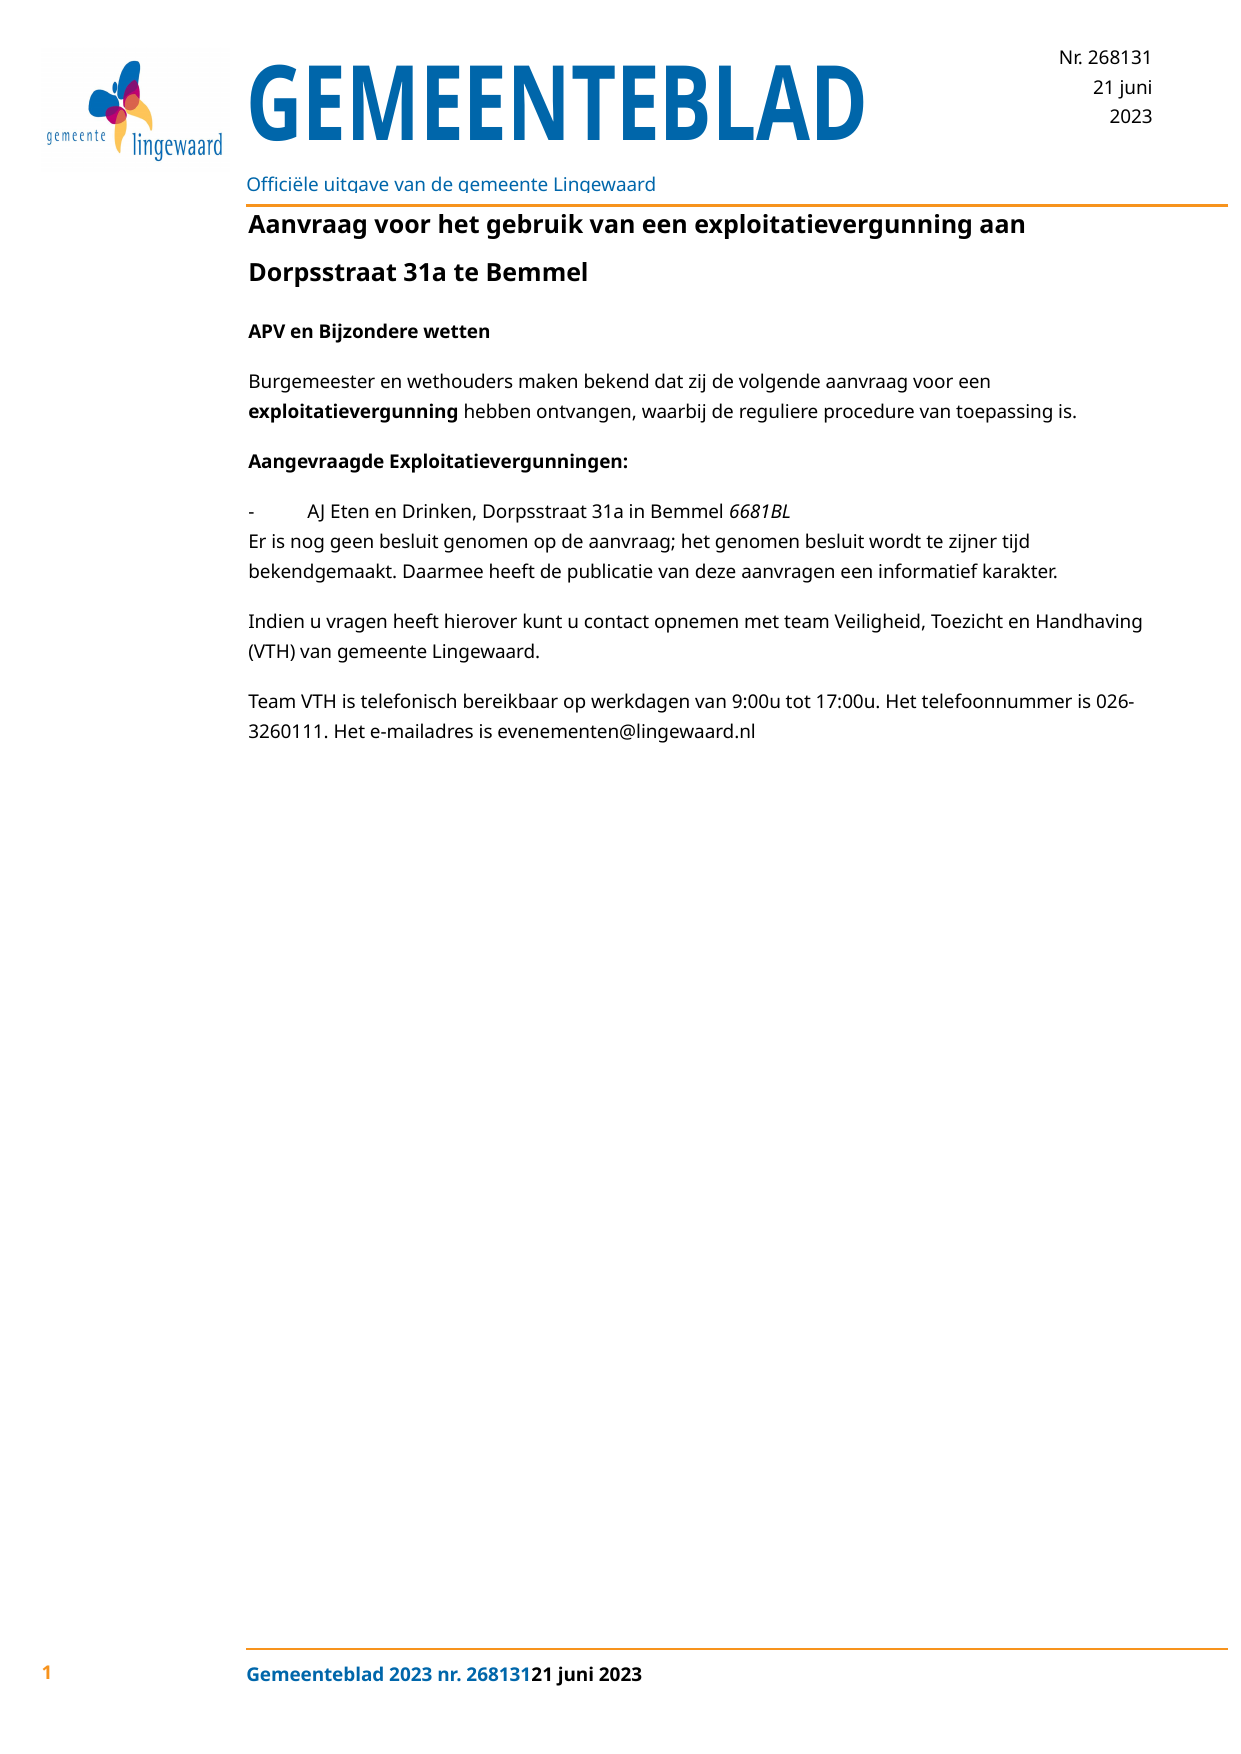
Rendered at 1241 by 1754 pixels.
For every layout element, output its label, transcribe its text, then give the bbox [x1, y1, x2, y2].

text Indien u vragen heeft hierover kunt u contact opnemen met team Veiligheid, Toezicht en Handhaving (VTH) van gemeente Lingewaard. [248, 608, 1152, 664]
text APV en Bijzondere wetten [248, 318, 1152, 344]
text Aanvraag voor het gebruik van een exploitatievergunning aan Dorpsstraat 31a te Bemmel [248, 207, 1152, 288]
text Er is nog geen besluit genomen op de aanvraag; het genomen besluit wordt te zijner tijd bekendgemaakt. Daarmee heeft de publicatie van deze aanvragen een informatief karakter. [248, 528, 1152, 584]
text Team VTH is telefonisch bereikbaar op werkdagen van 9:00u tot 17:00u. Het telefoonnummer is 026-3260111. Het e-mailadres is evenementen@lingewaard.nl [248, 688, 1152, 744]
text Aangevraagde Exploitatievergunningen: [248, 448, 1152, 474]
text Burgemeester en wethouders maken bekend dat zij de volgende aanvraag voor een exploitatievergunning hebben ontvangen, waarbij de reguliere procedure van toepassing is. [248, 368, 1152, 424]
picture [41, 47, 231, 172]
list AJ Eten en Drinken, Dorpsstraat 31a in Bemmel 6681BL [248, 499, 1152, 524]
